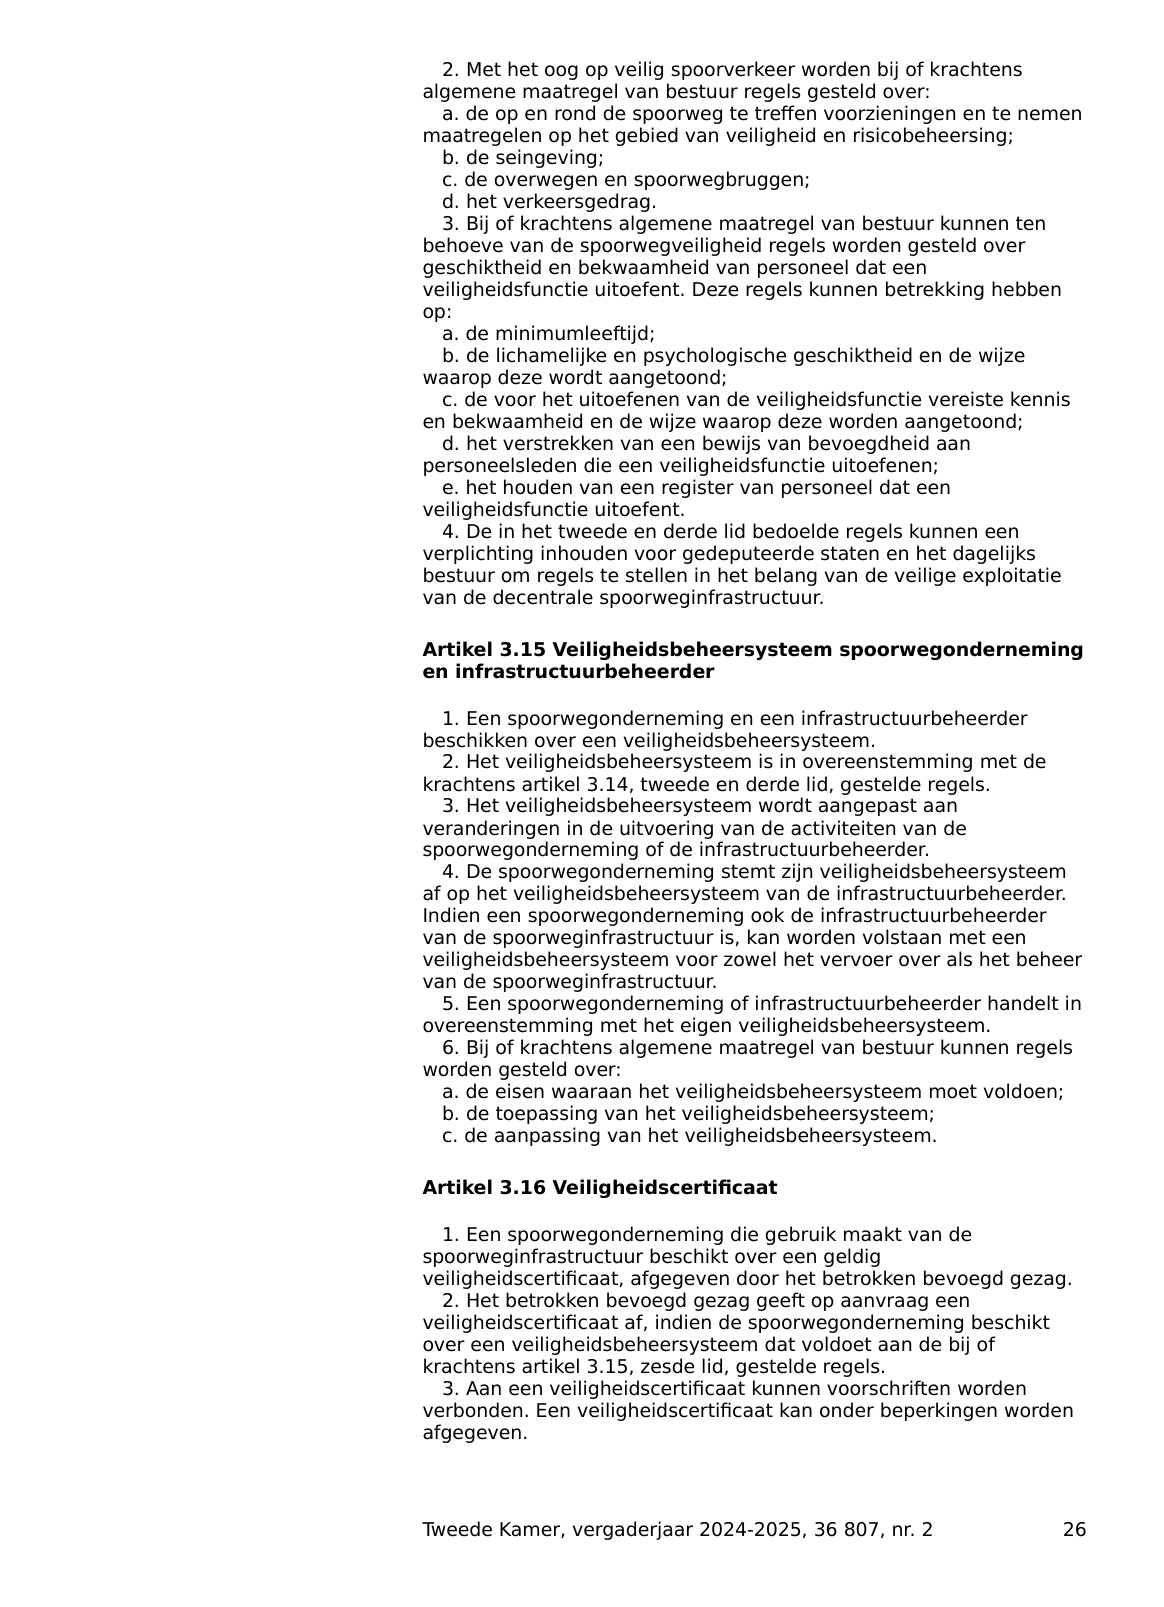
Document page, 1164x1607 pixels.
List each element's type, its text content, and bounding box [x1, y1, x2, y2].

subtitle Artikel 3.15 Veiligheidsbeheersysteem spoorwegonderneming en infrastructuurbeheerder [422, 638, 1087, 682]
text d. het verstrekken van een bewijs van bevoegdheid aan personeelsleden die een veiligheidsfunctie uitoefenen; [422, 433, 1087, 477]
text a. de minimumleeftijd; [422, 323, 1087, 345]
text e. het houden van een register van personeel dat een veiligheidsfunctie uitoefent. [422, 477, 1087, 521]
text 5. Een spoorwegonderneming of infrastructuurbeheerder handelt in overeenstemming met het eigen veiligheidsbeheersysteem. [422, 993, 1087, 1037]
text 2. Het betrokken bevoegd gezag geeft op aanvraag een veiligheidscertificaat af, indien de spoorwegonderneming beschikt over een veiligheidsbeheersysteem dat voldoet aan de bij of krachtens artikel 3.15, zesde lid, gestelde regels. [422, 1290, 1087, 1378]
text 6. Bij of krachtens algemene maatregel van bestuur kunnen regels worden gesteld over: [422, 1037, 1087, 1081]
text d. het verkeersgedrag. [422, 191, 1087, 213]
text c. de voor het uitoefenen van de veiligheidsfunctie vereiste kennis en bekwaamheid en de wijze waarop deze worden aangetoond; [422, 389, 1087, 433]
text b. de seingeving; [422, 147, 1087, 169]
text 1. Een spoorwegonderneming die gebruik maakt van de spoorweginfrastructuur beschikt over een geldig veiligheidscertificaat, afgegeven door het betrokken bevoegd gezag. [422, 1224, 1087, 1290]
subtitle Artikel 3.16 Veiligheidscertificaat [422, 1177, 1087, 1199]
text 4. De in het tweede en derde lid bedoelde regels kunnen een verplichting inhouden voor gedeputeerde staten en het dagelijks bestuur om regels te stellen in het belang van de veilige exploitatie van de decentrale spoorweginfrastructuur. [422, 521, 1087, 608]
text 2. Met het oog op veilig spoorverkeer worden bij of krachtens algemene maatregel van bestuur regels gesteld over: [422, 59, 1087, 103]
text b. de toepassing van het veiligheidsbeheersysteem; [422, 1103, 1087, 1125]
text c. de aanpassing van het veiligheidsbeheersysteem. [422, 1125, 1087, 1147]
text 2. Het veiligheidsbeheersysteem is in overeenstemming met de krachtens artikel 3.14, tweede en derde lid, gestelde regels. [422, 751, 1087, 795]
text a. de op en rond de spoorweg te treffen voorzieningen en te nemen maatregelen op het gebied van veiligheid en risicobeheersing; [422, 103, 1087, 147]
text c. de overwegen en spoorwegbruggen; [422, 169, 1087, 191]
text 4. De spoorwegonderneming stemt zijn veiligheidsbeheersysteem af op het veiligheidsbeheersysteem van de infrastructuurbeheerder. Indien een spoorwegonderneming ook de infrastructuurbeheerder van de spoorweginfrastructuur is, kan worden volstaan met een veiligheidsbeheersysteem voor zowel het vervoer over als het beheer van de spoorweginfrastructuur. [422, 861, 1087, 993]
text b. de lichamelijke en psychologische geschiktheid en de wijze waarop deze wordt aangetoond; [422, 345, 1087, 389]
text 1. Een spoorwegonderneming en een infrastructuurbeheerder beschikken over een veiligheidsbeheersysteem. [422, 707, 1087, 751]
text a. de eisen waaraan het veiligheidsbeheersysteem moet voldoen; [422, 1081, 1087, 1103]
text 3. Bij of krachtens algemene maatregel van bestuur kunnen ten behoeve van de spoorwegveiligheid regels worden gesteld over geschiktheid en bekwaamheid van personeel dat een veiligheidsfunctie uitoefent. Deze regels kunnen betrekking hebben op: [422, 213, 1087, 323]
text 3. Aan een veiligheidscertificaat kunnen voorschriften worden verbonden. Een veiligheidscertificaat kan onder beperkingen worden afgegeven. [422, 1378, 1087, 1444]
text 3. Het veiligheidsbeheersysteem wordt aangepast aan veranderingen in de uitvoering van de activiteiten van de spoorwegonderneming of de infrastructuurbeheerder. [422, 795, 1087, 861]
